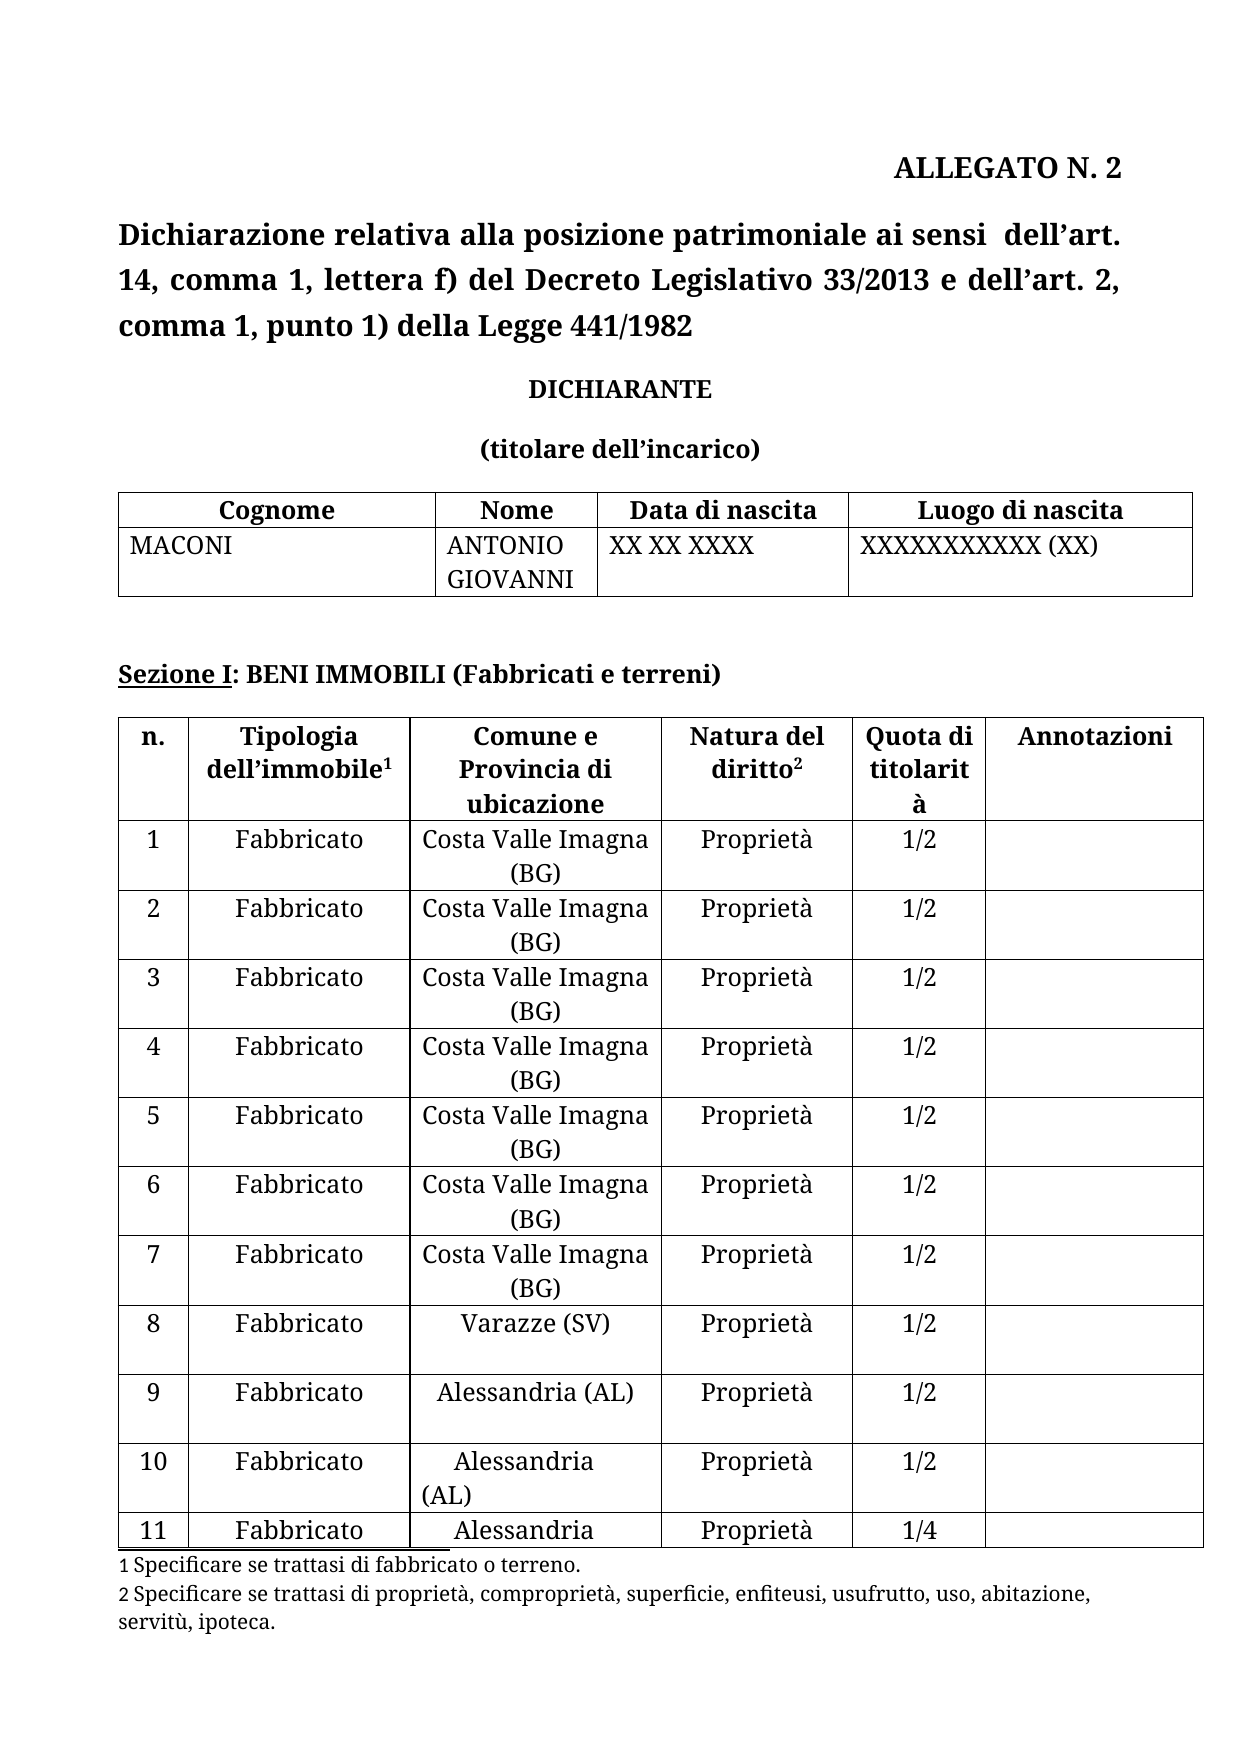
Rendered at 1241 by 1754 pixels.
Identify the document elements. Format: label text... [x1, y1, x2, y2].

table_cell Costa Valle Imagna (BG) [411, 891, 661, 959]
table_cell 1/2 [853, 1167, 985, 1235]
table_cell 7 [119, 1236, 188, 1304]
text Dichiarazione relativa alla posizione patrimoniale ai sensi dell’art. 14, comma 1, lettera f) del Decreto Legislativo 33/2013 e dell’art. 2, comma 1, punto 1) della Legge 441/1982 [118, 214, 1122, 345]
table_cell Costa Valle Imagna (BG) [411, 1029, 661, 1097]
table_cell Alessandria (AL) [411, 1444, 661, 1512]
table_cell [986, 1167, 1203, 1235]
text ALLEGATO N. 2 [118, 148, 1122, 187]
table_cell [986, 1513, 1203, 1547]
table_cell XXXXXXXXXXX (XX) [849, 528, 1192, 596]
table_header Quota di titolarità [853, 718, 985, 820]
table_cell Fabbricato [189, 1236, 409, 1304]
table_cell Proprietà [662, 1236, 852, 1304]
table_cell [986, 1375, 1203, 1443]
table_cell 10 [119, 1444, 188, 1512]
table_cell [986, 1029, 1203, 1097]
table_cell XX XX XXXX [598, 528, 848, 596]
table_cell 4 [119, 1029, 188, 1097]
table_cell Fabbricato [189, 1306, 409, 1374]
table_cell 1/2 [853, 1444, 985, 1512]
table_header Cognome [119, 493, 435, 527]
table_cell [986, 960, 1203, 1028]
table_cell Varazze (SV) [411, 1306, 661, 1374]
text Sezione I: BENI IMMOBILI (Fabbricati e terreni) [118, 657, 1122, 691]
table_header Natura del diritto [662, 718, 852, 820]
table_cell Proprietà [662, 1029, 852, 1097]
table_header Comune e Provincia di ubicazione [411, 718, 661, 820]
table_cell [986, 821, 1203, 889]
table_cell 6 [119, 1167, 188, 1235]
table_cell Fabbricato [189, 1444, 409, 1512]
table_cell 1 [119, 821, 188, 889]
table_header Nome [436, 493, 597, 527]
table_cell Alessandria [411, 1513, 661, 1547]
table_cell 1/2 [853, 1236, 985, 1304]
table_cell 8 [119, 1306, 188, 1374]
table_cell Fabbricato [189, 1167, 409, 1235]
text DICHIARANTE [118, 372, 1122, 406]
table_cell Fabbricato [189, 1375, 409, 1443]
table_cell 1/2 [853, 891, 985, 959]
table_cell Fabbricato [189, 821, 409, 889]
table_cell 2 [119, 891, 188, 959]
table_cell Proprietà [662, 960, 852, 1028]
table_cell 1/2 [853, 1098, 985, 1166]
table_cell Proprietà [662, 1167, 852, 1235]
table_cell Proprietà [662, 1444, 852, 1512]
table_cell 1/2 [853, 960, 985, 1028]
table_cell [986, 1098, 1203, 1166]
table_cell Fabbricato [189, 1513, 409, 1547]
table_cell 1/4 [853, 1513, 985, 1547]
table_cell 5 [119, 1098, 188, 1166]
table_cell [986, 891, 1203, 959]
table_header Annotazioni [986, 718, 1203, 820]
table_cell Proprietà [662, 1375, 852, 1443]
table_cell 1/2 [853, 1375, 985, 1443]
table_cell Fabbricato [189, 1098, 409, 1166]
table_cell Proprietà [662, 1098, 852, 1166]
table_cell Alessandria (AL) [411, 1375, 661, 1443]
table_cell 1/2 [853, 1306, 985, 1374]
table_cell Fabbricato [189, 891, 409, 959]
table_cell Proprietà [662, 1513, 852, 1547]
table_header Luogo di nascita [849, 493, 1192, 527]
table_cell Costa Valle Imagna (BG) [411, 1098, 661, 1166]
table_cell 3 [119, 960, 188, 1028]
table_header Data di nascita [598, 493, 848, 527]
text (titolare dell’incarico) [118, 432, 1122, 466]
table_cell Costa Valle Imagna (BG) [411, 1236, 661, 1304]
table_cell MACONI [119, 528, 435, 596]
table_cell [986, 1236, 1203, 1304]
table_header Tipologia dell’immobile [189, 718, 409, 820]
table_cell Costa Valle Imagna (BG) [411, 821, 661, 889]
table_cell 11 [119, 1513, 188, 1547]
table_header n. [119, 718, 188, 820]
table_cell Fabbricato [189, 960, 409, 1028]
table_cell [986, 1306, 1203, 1374]
table_cell Costa Valle Imagna (BG) [411, 960, 661, 1028]
table_cell Proprietà [662, 821, 852, 889]
table_cell 9 [119, 1375, 188, 1443]
table_cell [986, 1444, 1203, 1512]
table_cell 1/2 [853, 1029, 985, 1097]
table_cell Costa Valle Imagna (BG) [411, 1167, 661, 1235]
table_cell Proprietà [662, 891, 852, 959]
table_cell 1/2 [853, 821, 985, 889]
table_cell Proprietà [662, 1306, 852, 1374]
table_cell Fabbricato [189, 1029, 409, 1097]
table_cell ANTONIO GIOVANNI [436, 528, 597, 596]
